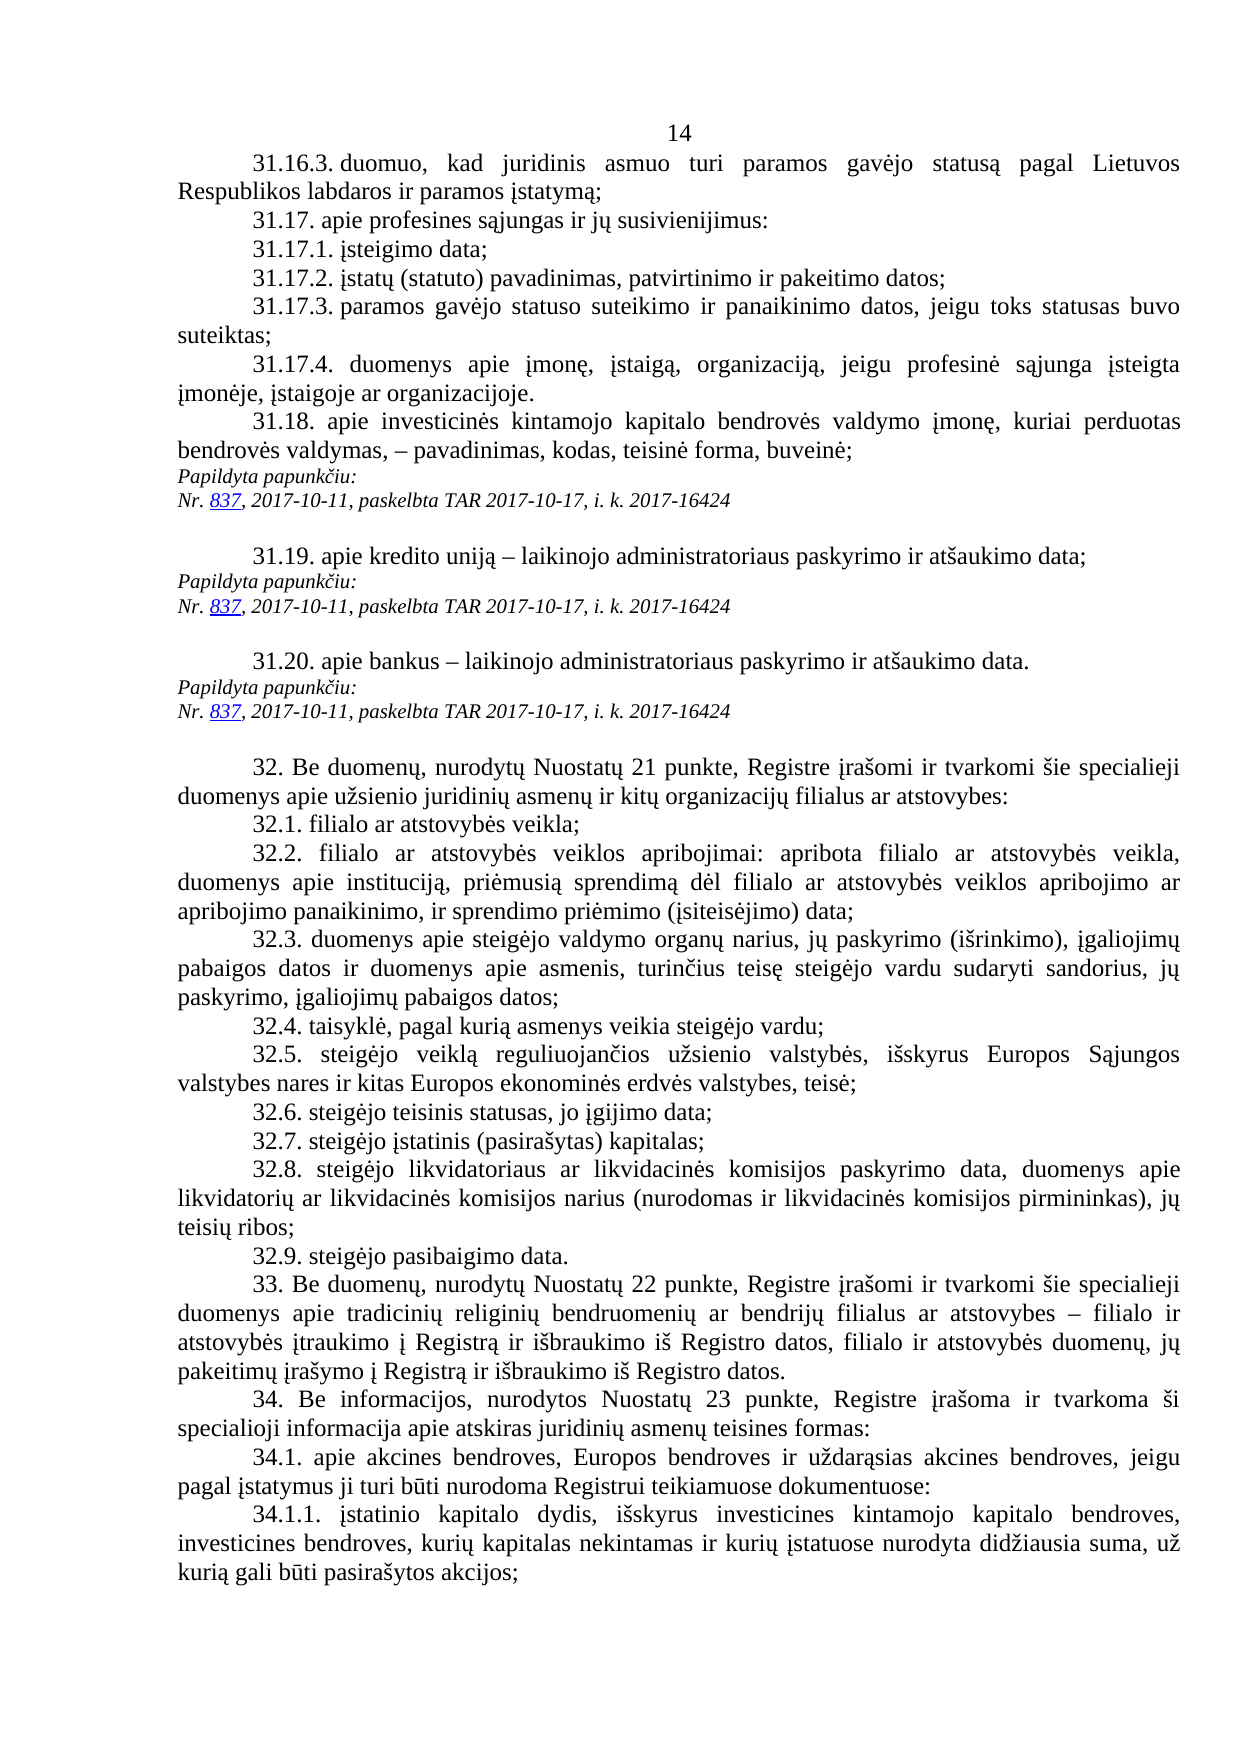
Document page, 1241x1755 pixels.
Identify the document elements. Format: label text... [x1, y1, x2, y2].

text 32.4. taisyklė, pagal kurią asmenys veikia steigėjo vardu; [177, 1011, 1181, 1039]
text 32.9. steigėjo pasibaigimo data. [177, 1241, 1181, 1269]
text Papildyta papunkčiu: [177, 464, 1181, 488]
text 31.17.1. įsteigimo data; [177, 234, 1181, 263]
text 32.8. steigėjo likvidatoriaus ar likvidacinės komisijos paskyrimo data, duomenys apie likvidatorių ar likvidacinės komisijos narius (nurodomas ir likvidacinės komisijos pirmininkas), jų teisių ribos; [177, 1154, 1181, 1241]
text 31.20. apie bankus – laikinojo administratoriaus paskyrimo ir atšaukimo data. [177, 646, 1181, 675]
text Papildyta papunkčiu: [177, 675, 1181, 699]
text 34.1.1. įstatinio kapitalo dydis, išskyrus investicines kintamojo kapitalo bendroves, investicines bendroves, kurių kapitalas nekintamas ir kurių įstatuose nurodyta didžiausia suma, už kurią gali būti pasirašytos akcijos; [177, 1499, 1181, 1586]
text 32.5. steigėjo veiklą reguliuojančios užsienio valstybės, išskyrus Europos Sąjungos valstybes nares ir kitas Europos ekonominės erdvės valstybes, teisė; [177, 1039, 1181, 1097]
text 34. Be informacijos, nurodytos Nuostatų 23 punkte, Registre įrašoma ir tvarkoma ši specialioji informacija apie atskiras juridinių asmenų teisines formas: [177, 1384, 1181, 1442]
text 32.1. filialo ar atstovybės veikla; [177, 809, 1181, 838]
text 32.7. steigėjo įstatinis (pasirašytas) kapitalas; [177, 1126, 1181, 1154]
text 31.17.3. paramos gavėjo statuso suteikimo ir panaikinimo datos, jeigu toks statusas buvo suteiktas; [177, 291, 1181, 349]
text Nr. 837, 2017-10-11, paskelbta TAR 2017-10-17, i. k. 2017-16424 [177, 488, 1181, 512]
text 31.18. apie investicinės kintamojo kapitalo bendrovės valdymo įmonę, kuriai perduotas bendrovės valdymas, – pavadinimas, kodas, teisinė forma, buveinė; [177, 406, 1181, 464]
text 31.16.3. duomuo, kad juridinis asmuo turi paramos gavėjo statusą pagal Lietuvos Respublikos labdaros ir paramos įstatymą; [177, 148, 1181, 205]
text 32.3. duomenys apie steigėjo valdymo organų narius, jų paskyrimo (išrinkimo), įgaliojimų pabaigos datos ir duomenys apie asmenis, turinčius teisę steigėjo vardu sudaryti sandorius, jų paskyrimo, įgaliojimų pabaigos datos; [177, 924, 1181, 1011]
text Papildyta papunkčiu: [177, 569, 1181, 593]
text 31.19. apie kredito uniją – laikinojo administratoriaus paskyrimo ir atšaukimo data; [177, 541, 1181, 569]
text 32. Be duomenų, nurodytų Nuostatų 21 punkte, Registre įrašomi ir tvarkomi šie specialieji duomenys apie užsienio juridinių asmenų ir kitų organizacijų filialus ar atstovybes: [177, 752, 1181, 809]
text 32.2. filialo ar atstovybės veiklos apribojimai: apribota filialo ar atstovybės veikla, duomenys apie instituciją, priėmusią sprendimą dėl filialo ar atstovybės veiklos apribojimo ar apribojimo panaikinimo, ir sprendimo priėmimo (įsiteisėjimo) data; [177, 838, 1181, 924]
text Nr. 837, 2017-10-11, paskelbta TAR 2017-10-17, i. k. 2017-16424 [177, 593, 1181, 618]
text Nr. 837, 2017-10-11, paskelbta TAR 2017-10-17, i. k. 2017-16424 [177, 699, 1181, 723]
text 32.6. steigėjo teisinis statusas, jo įgijimo data; [177, 1097, 1181, 1126]
text 33. Be duomenų, nurodytų Nuostatų 22 punkte, Registre įrašomi ir tvarkomi šie specialieji duomenys apie tradicinių religinių bendruomenių ar bendrijų filialus ar atstovybes – filialo ir atstovybės įtraukimo į Registrą ir išbraukimo iš Registro datos, filialo ir atstovybės duomenų, jų pakeitimų įrašymo į Registrą ir išbraukimo iš Registro datos. [177, 1269, 1181, 1384]
text 31.17. apie profesines sąjungas ir jų susivienijimus: [177, 205, 1181, 234]
text 34.1. apie akcines bendroves, Europos bendroves ir uždarąsias akcines bendroves, jeigu pagal įstatymus ji turi būti nurodoma Registrui teikiamuose dokumentuose: [177, 1442, 1181, 1499]
text 31.17.2. įstatų (statuto) pavadinimas, patvirtinimo ir pakeitimo datos; [177, 263, 1181, 291]
text 31.17.4. duomenys apie įmonę, įstaigą, organizaciją, jeigu profesinė sąjunga įsteigta įmonėje, įstaigoje ar organizacijoje. [177, 349, 1181, 406]
